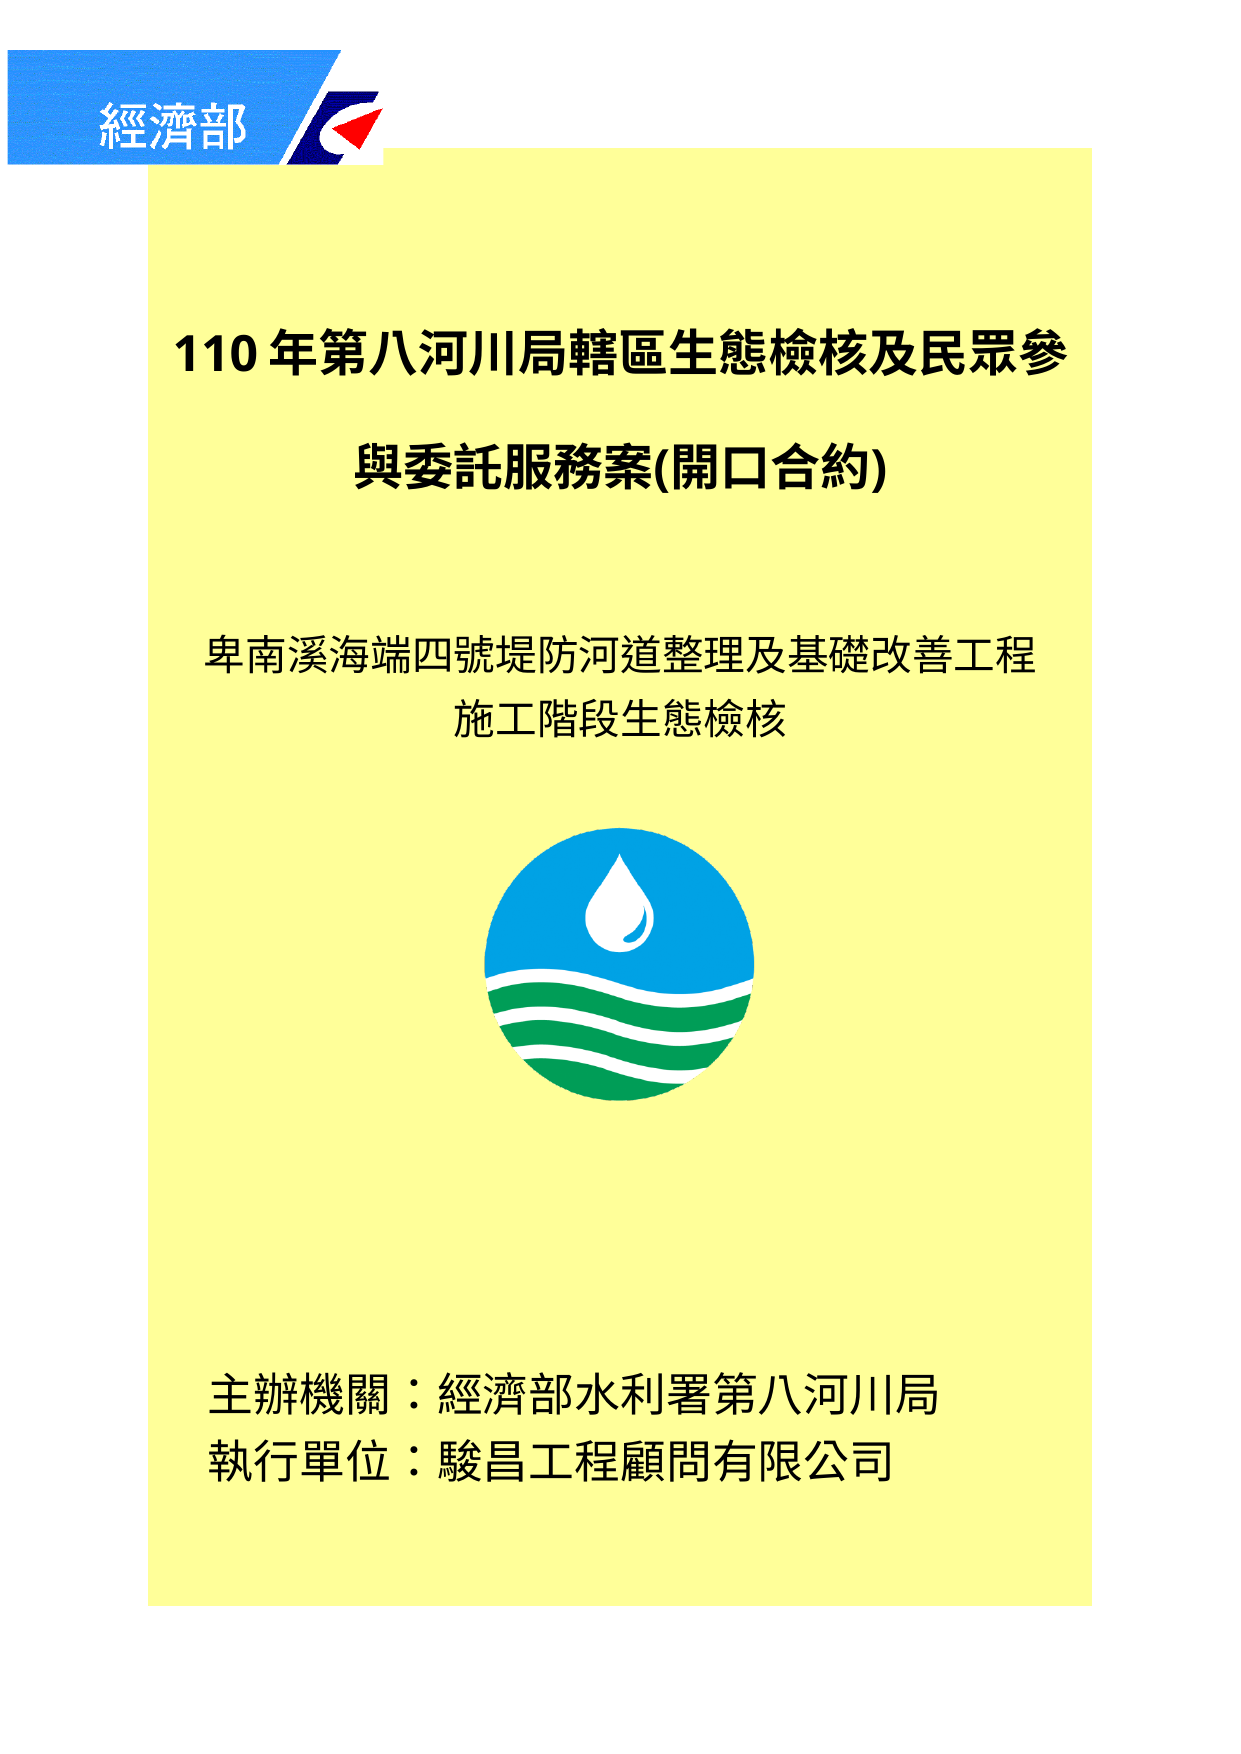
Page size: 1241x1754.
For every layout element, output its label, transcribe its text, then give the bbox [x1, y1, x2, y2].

picture [7, 50, 384, 165]
text 主辦機關：經濟部水利署第八河川局 [208, 1358, 1092, 1425]
text 執行單位：駿昌工程顧問有限公司 [208, 1425, 1092, 1492]
text 卑南溪海端四號堤防河道整理及基礎改善工程 [148, 618, 1092, 683]
text 施工階段生態檢核 [148, 683, 1092, 747]
picture [482, 826, 757, 1103]
text 110年第八河川局轄區生態檢核及民眾參與委託服務案(開口合約) [148, 279, 1092, 509]
